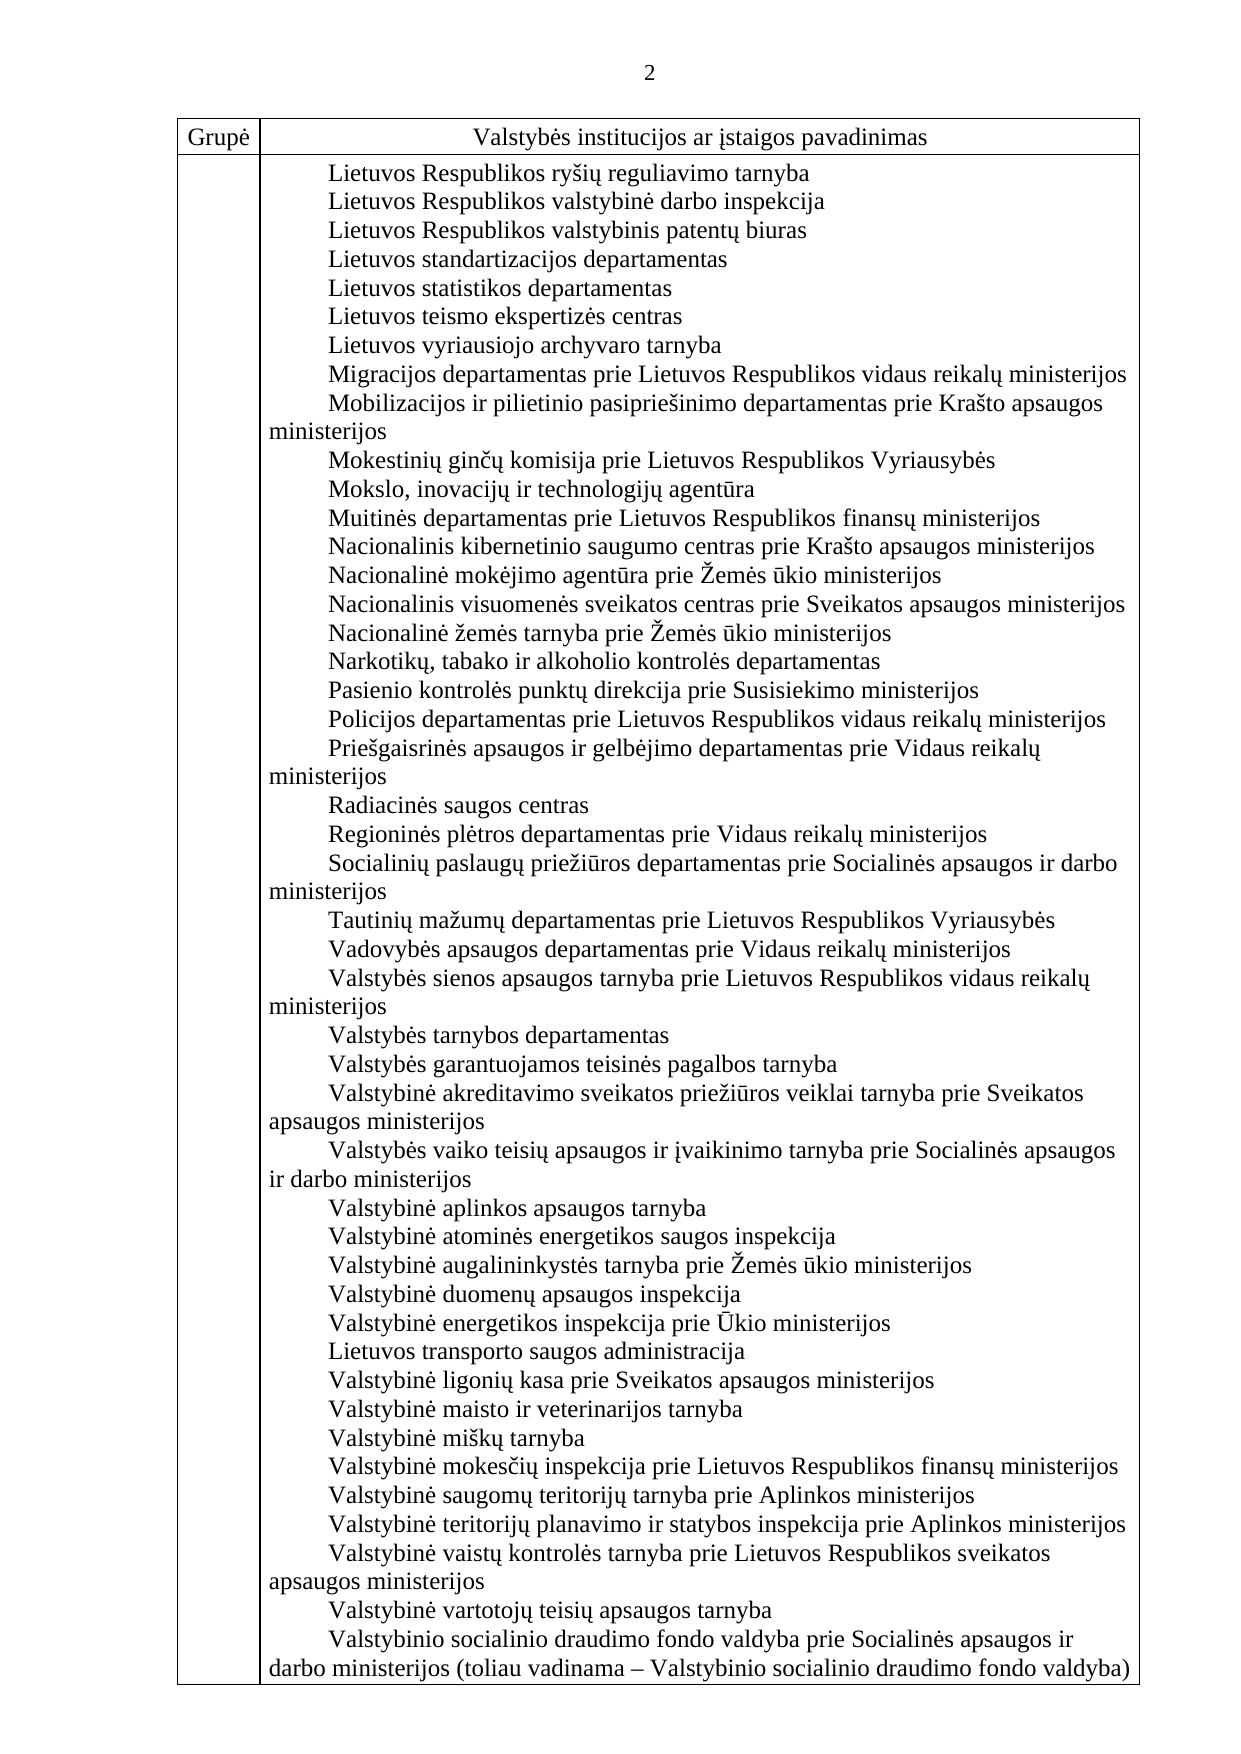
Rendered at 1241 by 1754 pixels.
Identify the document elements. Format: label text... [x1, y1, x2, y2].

table_cell [178, 155, 259, 1684]
table_cell Lietuvos Respublikos ryšių reguliavimo tarnyba Lietuvos Respublikos valstybinė darbo inspekcija Lietuvos Respublikos valstybinis patentų biuras Lietuvos standartizacijos departamentas Lietuvos statistikos departamentas Lietuvos teismo ekspertizės centras Lietuvos vyriausiojo archyvaro tarnyba Migracijos departamentas prie Lietuvos Respublikos vidaus reikalų ministerijos Mobilizacijos ir pilietinio pasipriešinimo departamentas prie Krašto apsaugos ministerijos Mokestinių ginčų komisija prie Lietuvos Respublikos Vyriausybės Mokslo, inovacijų ir technologijų agentūra Muitinės departamentas prie Lietuvos Respublikos finansų ministerijos Nacionalinis kibernetinio saugumo centras prie Krašto apsaugos ministerijos Nacionalinė mokėjimo agentūra prie Žemės ūkio ministerijos Nacionalinis visuomenės sveikatos centras prie Sveikatos apsaugos ministerijos Nacionalinė žemės tarnyba prie Žemės ūkio ministerijos Narkotikų, tabako ir alkoholio kontrolės departamentas Pasienio kontrolės punktų direkcija prie Susisiekimo ministerijos Policijos departamentas prie Lietuvos Respublikos vidaus reikalų ministerijos Priešgaisrinės apsaugos ir gelbėjimo departamentas prie Vidaus reikalų ministerijos Radiacinės saugos centras Regioninės plėtros departamentas prie Vidaus reikalų ministerijos Socialinių paslaugų priežiūros departamentas prie Socialinės apsaugos ir darbo ministerijos Tautinių mažumų departamentas prie Lietuvos Respublikos Vyriausybės Vadovybės apsaugos departamentas prie Vidaus reikalų ministerijos Valstybės sienos apsaugos tarnyba prie Lietuvos Respublikos vidaus reikalų ministerijos Valstybės tarnybos departamentas Valstybės garantuojamos teisinės pagalbos tarnyba Valstybinė akreditavimo sveikatos priežiūros veiklai tarnyba prie Sveikatos apsaugos ministerijos Valstybės vaiko teisių apsaugos ir įvaikinimo tarnyba prie Socialinės apsaugos ir darbo ministerijos Valstybinė aplinkos apsaugos tarnyba Valstybinė atominės energetikos saugos inspekcija Valstybinė augalininkystės tarnyba prie Žemės ūkio ministerijos Valstybinė duomenų apsaugos inspekcija Valstybinė energetikos inspekcija prie Ūkio ministerijos Lietuvos transporto saugos administracija Valstybinė ligonių kasa prie Sveikatos apsaugos ministerijos Valstybinė maisto ir veterinarijos tarnyba Valstybinė miškų tarnyba Valstybinė mokesčių inspekcija prie Lietuvos Respublikos finansų ministerijos Valstybinė saugomų teritorijų tarnyba prie Aplinkos ministerijos Valstybinė teritorijų planavimo ir statybos inspekcija prie Aplinkos ministerijos Valstybinė vaistų kontrolės tarnyba prie Lietuvos Respublikos sveikatos apsaugos ministerijos Valstybinė vartotojų teisių apsaugos tarnyba Valstybinio socialinio draudimo fondo valdyba prie Socialinės apsaugos ir darbo ministerijos (toliau vadinama – Valstybinio socialinio draudimo fondo valdyba) [261, 155, 1139, 1684]
table_header Valstybės institucijos ar įstaigos pavadinimas [261, 119, 1139, 154]
table_header Grupė [178, 119, 259, 154]
